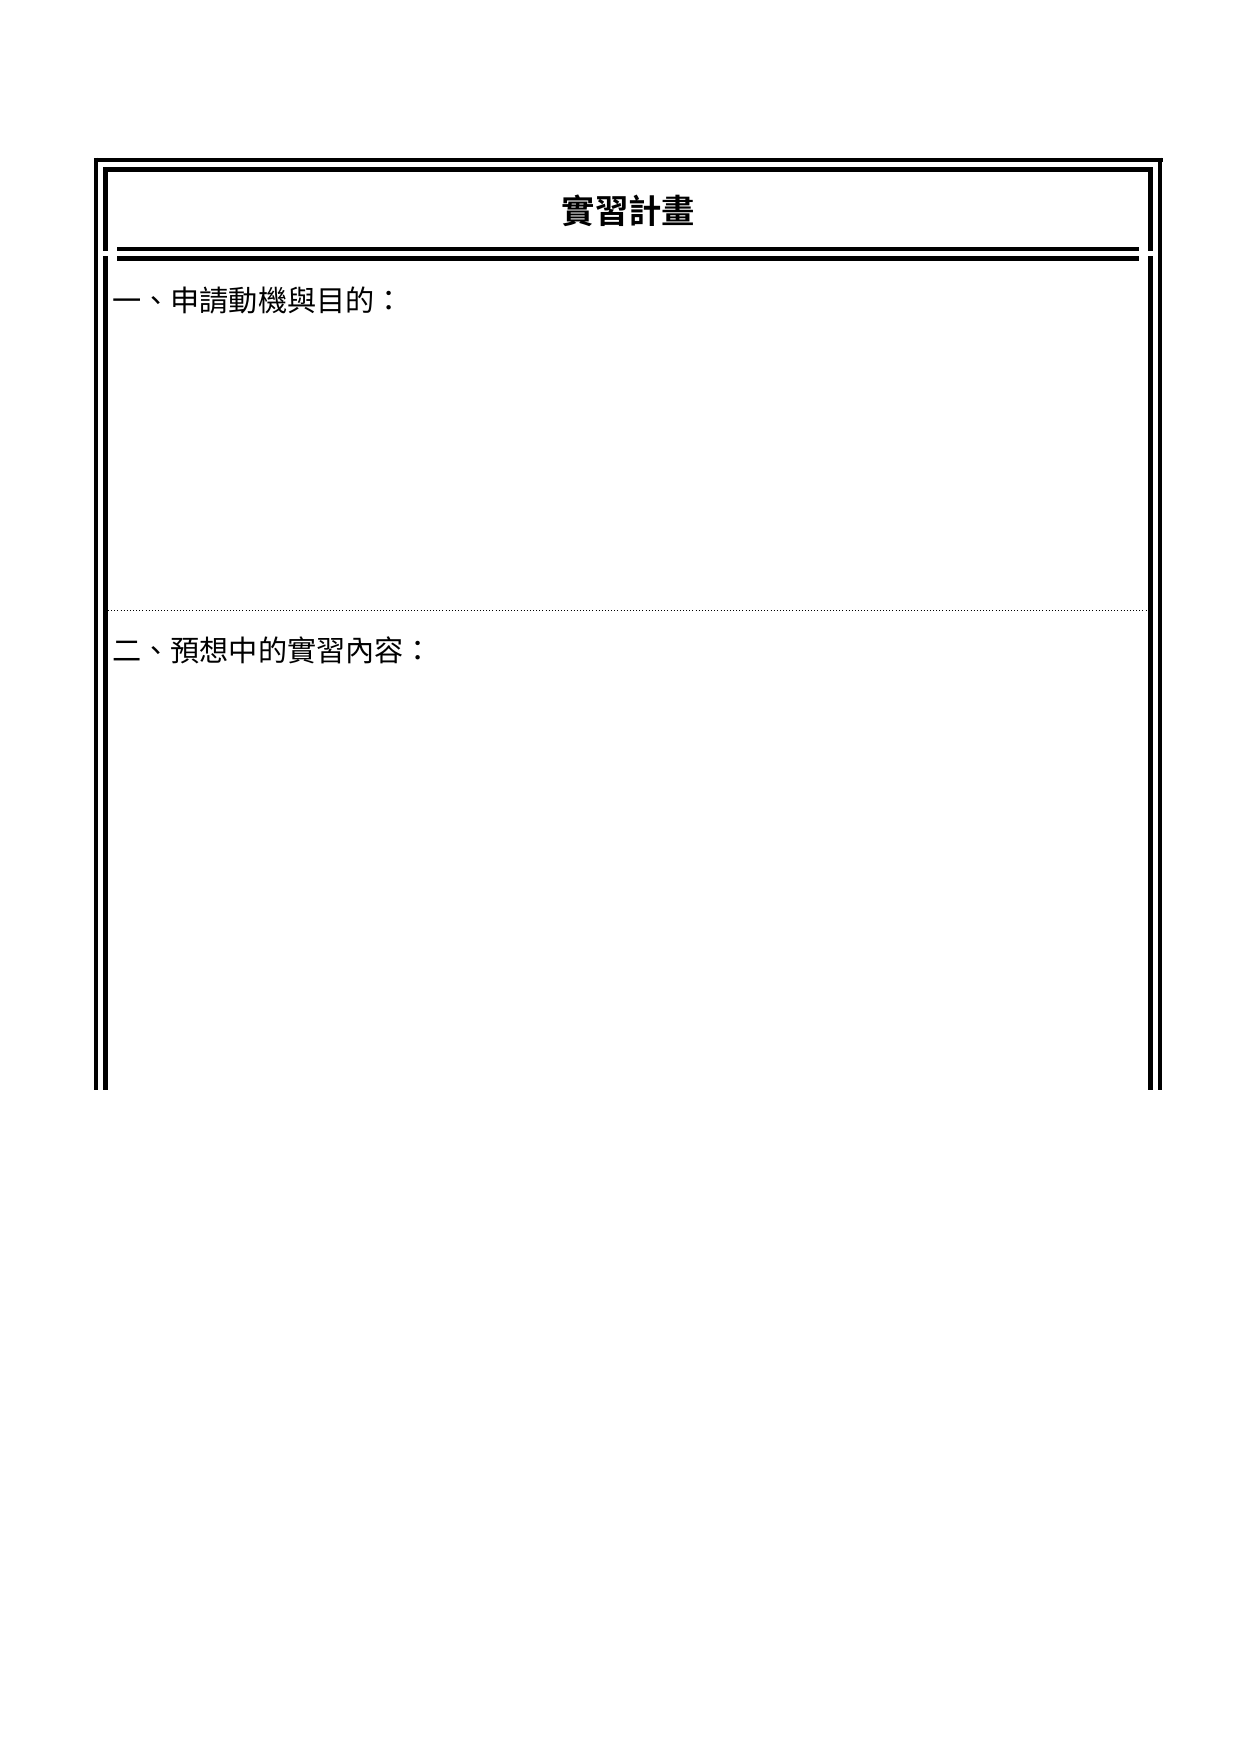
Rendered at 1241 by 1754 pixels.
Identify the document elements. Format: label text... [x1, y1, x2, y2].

table_header 實習計畫 [101, 162, 1155, 247]
table_cell 一、申請動機與目的： [101, 247, 1155, 610]
table_cell 二、預想中的實習內容： [108, 610, 1148, 1090]
